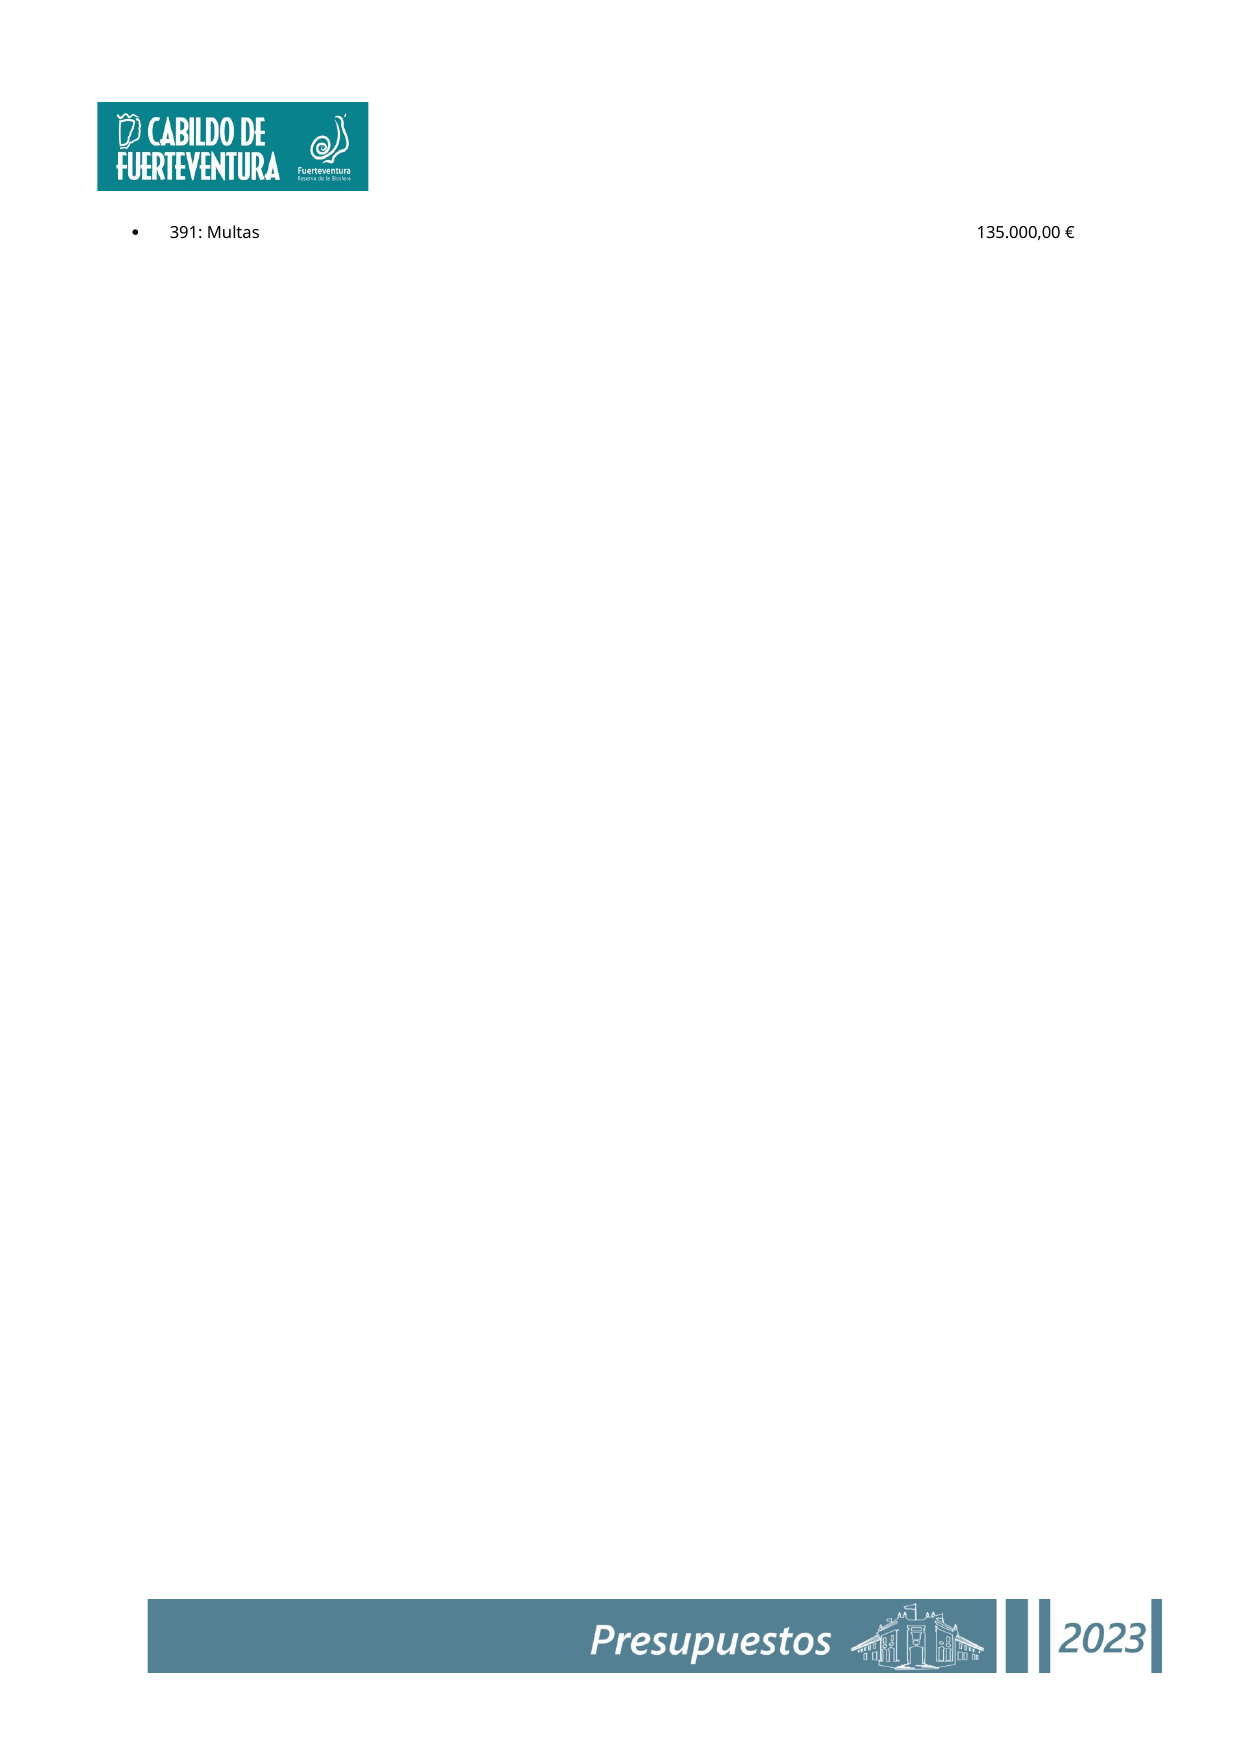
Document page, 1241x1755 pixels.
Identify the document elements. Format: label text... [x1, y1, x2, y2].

table_cell 135.000,00 € [881, 219, 1096, 251]
table_cell 391: Multas [164, 219, 881, 251]
